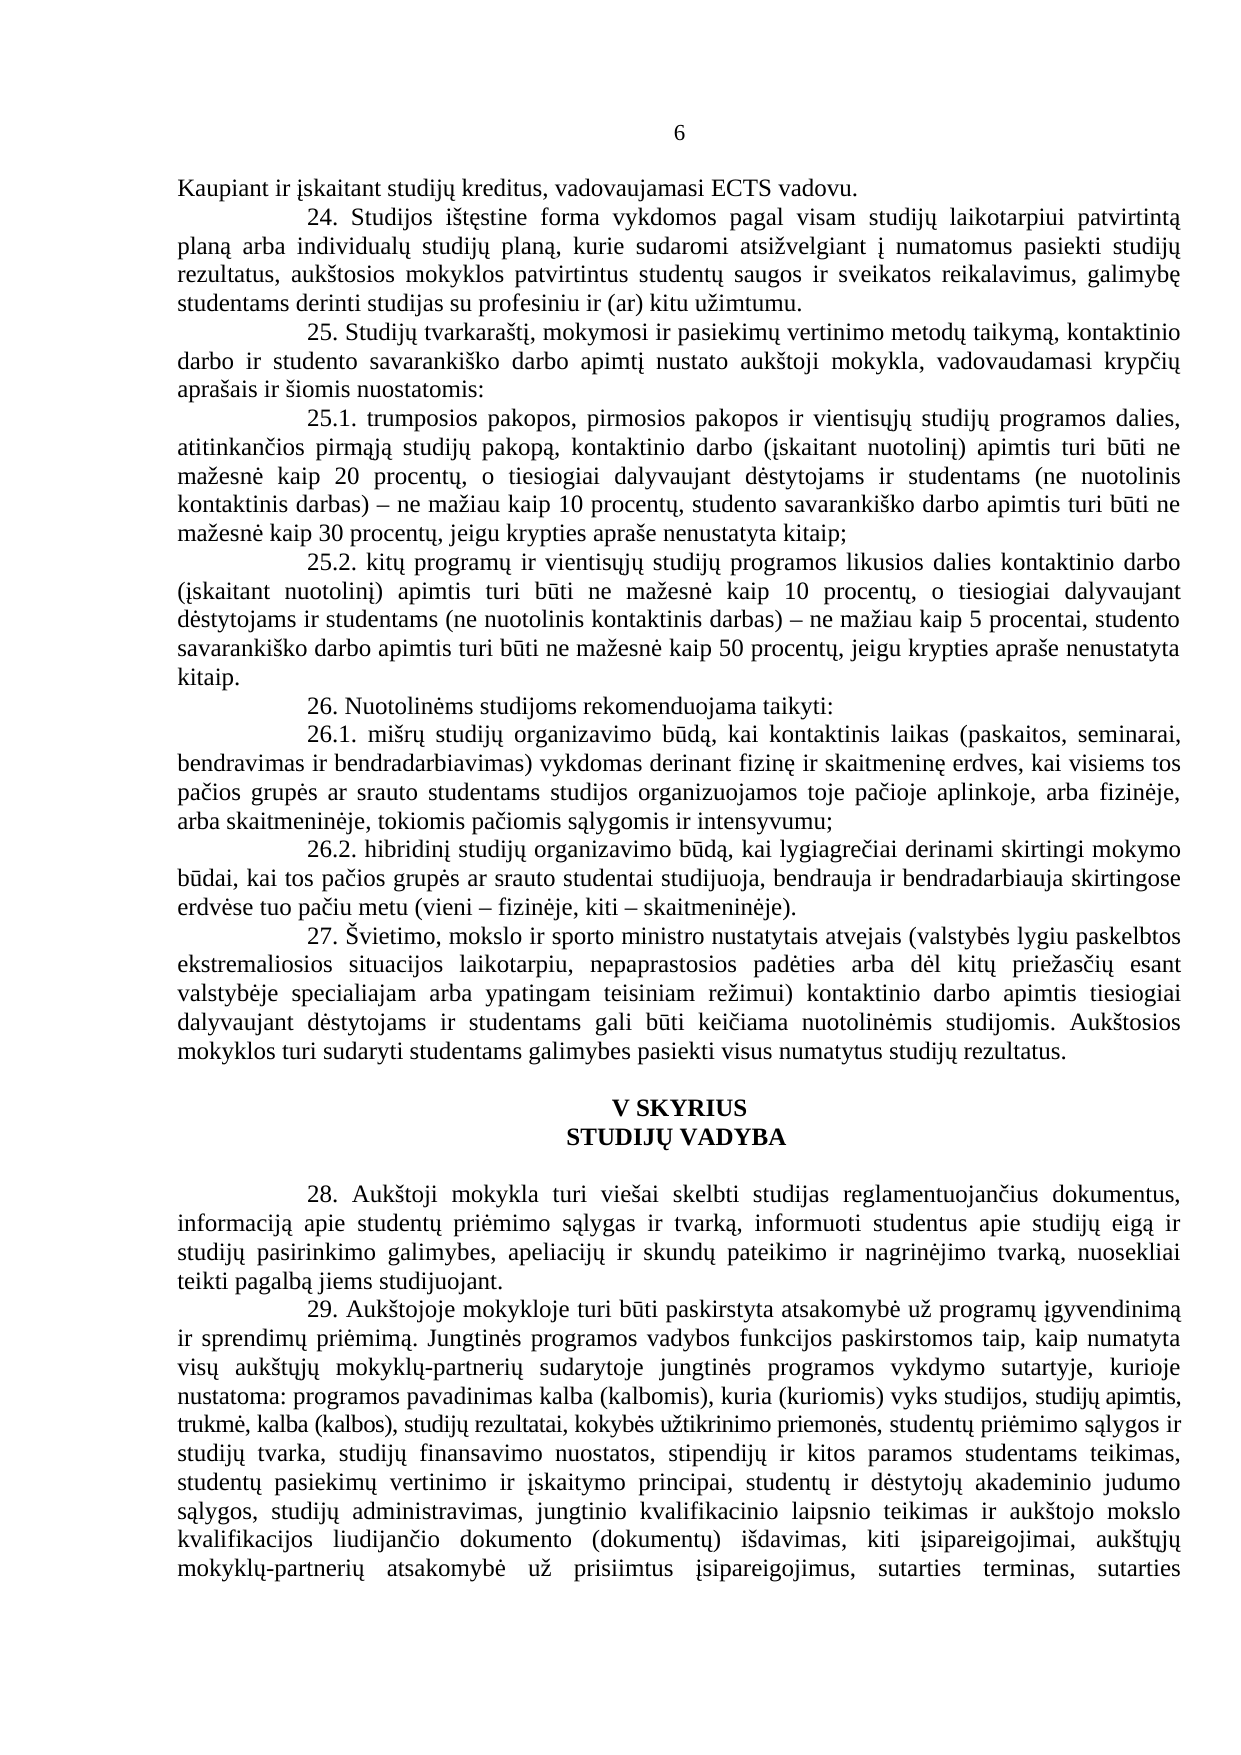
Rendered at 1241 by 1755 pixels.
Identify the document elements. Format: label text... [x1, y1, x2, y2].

text 27. Švietimo, mokslo ir sporto ministro nustatytais atvejais (valstybės lygiu paskelbtos ekstremaliosios situacijos laikotarpiu, nepaprastosios padėties arba dėl kitų priežasčių esant valstybėje specialiajam arba ypatingam teisiniam režimui) kontaktinio darbo apimtis tiesiogiai dalyvaujant dėstytojams ir studentams gali būti keičiama nuotolinėmis studijomis. Aukštosios mokyklos turi sudaryti studentams galimybes pasiekti visus numatytus studijų rezultatus. [177, 921, 1182, 1064]
text 25.2. kitų programų ir vientisųjų studijų programos likusios dalies kontaktinio darbo (įskaitant nuotolinį) apimtis turi būti ne mažesnė kaip 10 procentų, o tiesiogiai dalyvaujant dėstytojams ir studentams (ne nuotolinis kontaktinis darbas) – ne mažiau kaip 5 procentai, studento savarankiško darbo apimtis turi būti ne mažesnė kaip 50 procentų, jeigu krypties apraše nenustatyta kitaip. [177, 547, 1182, 691]
text 25. Studijų tvarkaraštį, mokymosi ir pasiekimų vertinimo metodų taikymą, kontaktinio darbo ir studento savarankiško darbo apimtį nustato aukštoji mokykla, vadovaudamasi krypčių aprašais ir šiomis nuostatomis: [177, 317, 1182, 403]
text 25.1. trumposios pakopos, pirmosios pakopos ir vientisųjų studijų programos dalies, atitinkančios pirmąją studijų pakopą, kontaktinio darbo (įskaitant nuotolinį) apimtis turi būti ne mažesnė kaip 20 procentų, o tiesiogiai dalyvaujant dėstytojams ir studentams (ne nuotolinis kontaktinis darbas) – ne mažiau kaip 10 procentų, studento savarankiško darbo apimtis turi būti ne mažesnė kaip 30 procentų, jeigu krypties apraše nenustatyta kitaip; [177, 403, 1182, 547]
text 26. Nuotolinėms studijoms rekomenduojama taikyti: [177, 691, 1182, 719]
text 29. Aukštojoje mokykloje turi būti paskirstyta atsakomybė už programų įgyvendinimą ir sprendimų priėmimą. Jungtinės programos vadybos funkcijos paskirstomos taip, kaip numatyta visų aukštųjų mokyklų-partnerių sudarytoje jungtinės programos vykdymo sutartyje, kurioje nustatoma: programos pavadinimas kalba (kalbomis), kuria (kuriomis) vyks studijos, studijų apimtis, trukmė, kalba (kalbos), studijų rezultatai, kokybės užtikrinimo priemonės, studentų priėmimo sąlygos ir studijų tvarka, studijų finansavimo nuostatos, stipendijų ir kitos paramos studentams teikimas, studentų pasiekimų vertinimo ir įskaitymo principai, studentų ir dėstytojų akademinio judumo sąlygos, studijų administravimas, jungtinio kvalifikacinio laipsnio teikimas ir aukštojo mokslo kvalifikacijos liudijančio dokumento (dokumentų) išdavimas, kiti įsipareigojimai, aukštųjų mokyklų-partnerių atsakomybė už prisiimtus įsipareigojimus, sutarties terminas, sutarties [177, 1294, 1182, 1582]
text V SKYRIUS [177, 1093, 1182, 1122]
text 26.2. hibridinį studijų organizavimo būdą, kai lygiagrečiai derinami skirtingi mokymo būdai, kai tos pačios grupės ar srauto studentai studijuoja, bendrauja ir bendradarbiauja skirtingose erdvėse tuo pačiu metu (vieni – fizinėje, kiti – skaitmeninėje). [177, 834, 1182, 921]
text STUDIJŲ VADYBA [177, 1122, 1182, 1151]
text Kaupiant ir įskaitant studijų kreditus, vadovaujamasi ECTS vadovu. [177, 173, 1182, 202]
text 24. Studijos ištęstine forma vykdomos pagal visam studijų laikotarpiui patvirtintą planą arba individualų studijų planą, kurie sudaromi atsižvelgiant į numatomus pasiekti studijų rezultatus, aukštosios mokyklos patvirtintus studentų saugos ir sveikatos reikalavimus, galimybę studentams derinti studijas su profesiniu ir (ar) kitu užimtumu. [177, 202, 1182, 317]
text 28. Aukštoji mokykla turi viešai skelbti studijas reglamentuojančius dokumentus, informaciją apie studentų priėmimo sąlygas ir tvarką, informuoti studentus apie studijų eigą ir studijų pasirinkimo galimybes, apeliacijų ir skundų pateikimo ir nagrinėjimo tvarką, nuosekliai teikti pagalbą jiems studijuojant. [177, 1179, 1182, 1294]
text 26.1. mišrų studijų organizavimo būdą, kai kontaktinis laikas (paskaitos, seminarai, bendravimas ir bendradarbiavimas) vykdomas derinant fizinę ir skaitmeninę erdves, kai visiems tos pačios grupės ar srauto studentams studijos organizuojamos toje pačioje aplinkoje, arba fizinėje, arba skaitmeninėje, tokiomis pačiomis sąlygomis ir intensyvumu; [177, 719, 1182, 834]
